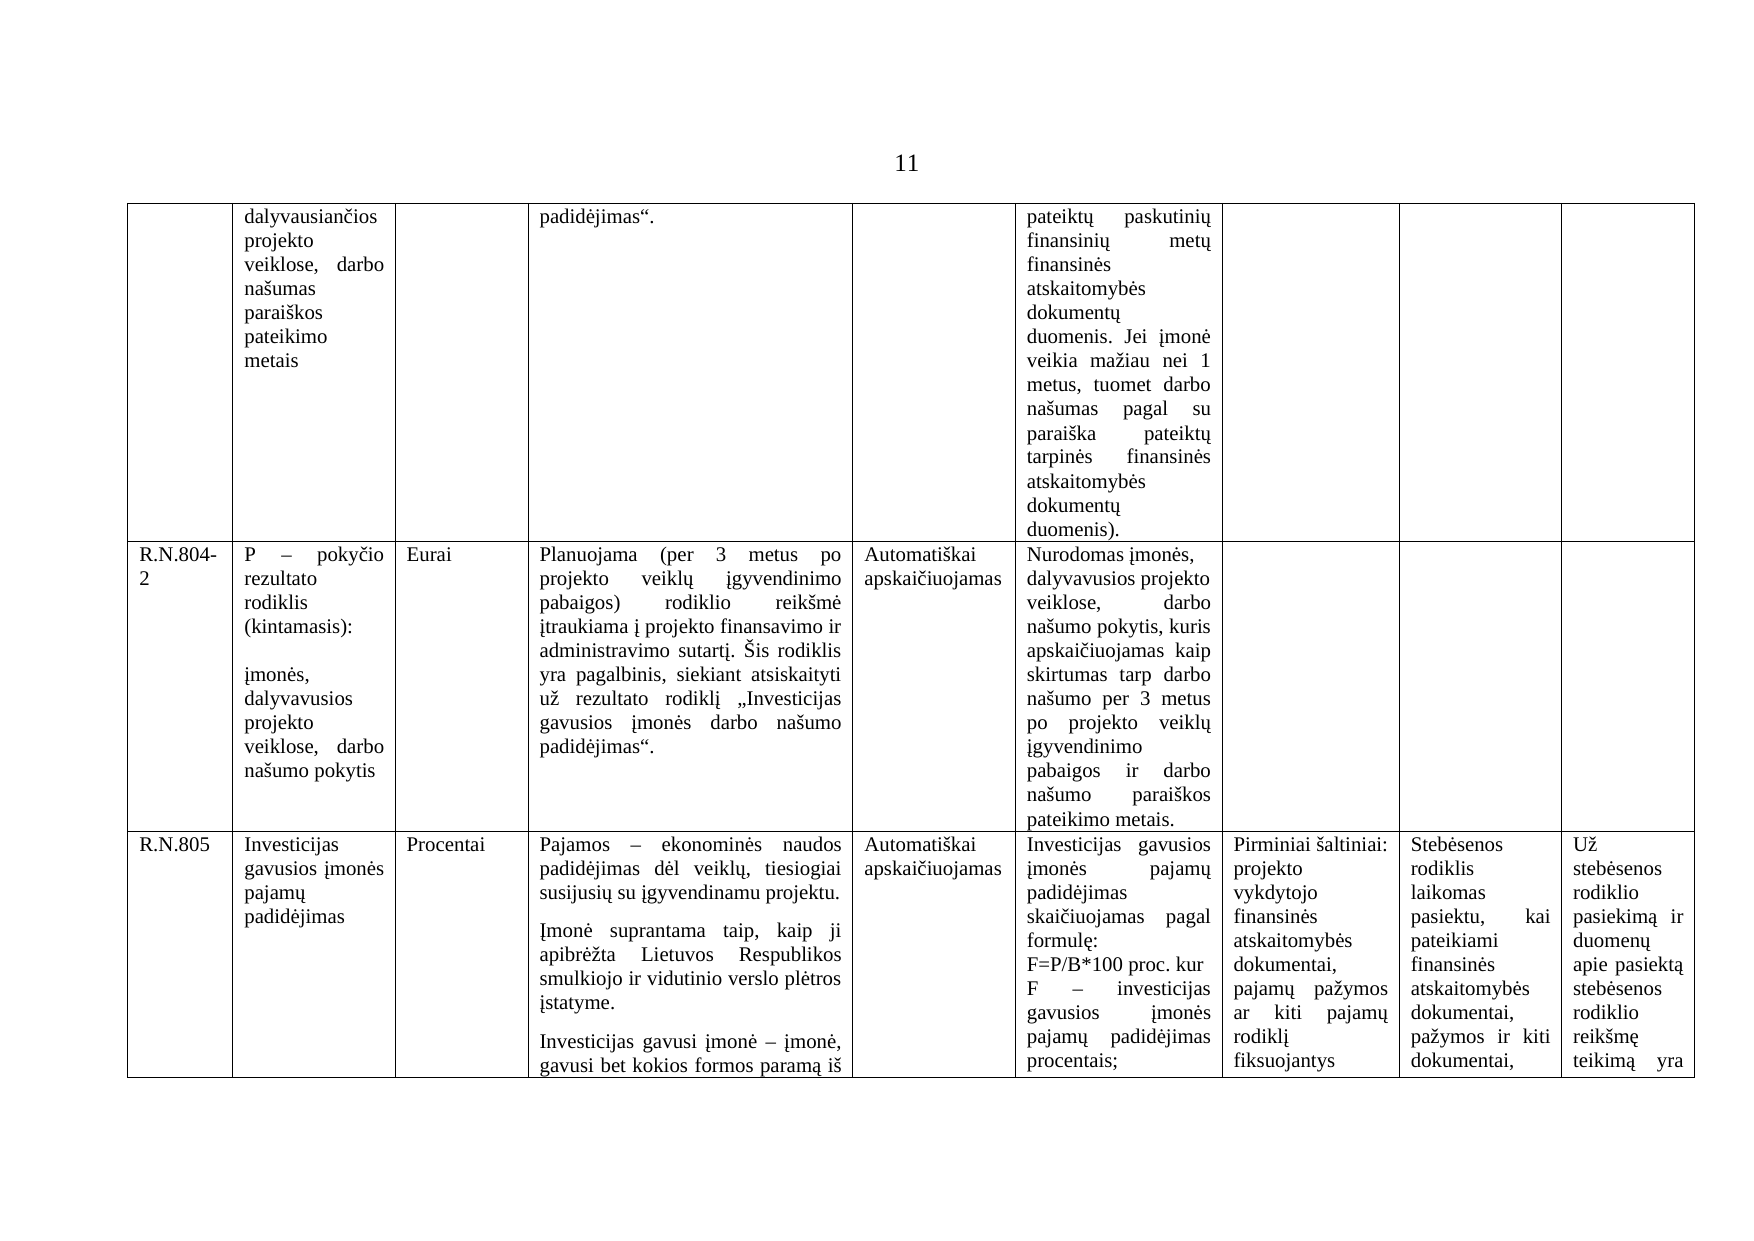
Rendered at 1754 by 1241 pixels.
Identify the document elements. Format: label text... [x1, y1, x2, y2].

table_cell Planuojama (per 3 metus po projekto veiklų įgyvendinimo pabaigos) rodiklio reikšmė įtraukiama į projekto finansavimo ir administravimo sutartį. Šis rodiklis yra pagalbinis, siekiant atsiskaityti už rezultato rodiklį „Investicijas gavusios įmonės darbo našumo padidėjimas“. [529, 542, 852, 831]
table_cell [1400, 542, 1561, 831]
table_cell dalyvausiančios projekto veiklose, darbo našumas paraiškos pateikimo metais [233, 204, 395, 541]
table_cell Procentai [396, 832, 528, 1077]
table_cell R.N.804-2 [128, 542, 232, 831]
table_cell Už stebėsenos rodiklio pasiekimą ir duomenų apie pasiektą stebėsenos rodiklio reikšmę teikimą yra [1562, 832, 1694, 1077]
table_cell R.N.805 [128, 832, 232, 1077]
table_cell P – pokyčio rezultato rodiklis (kintamasis): įmonės, dalyvavusios projekto veiklose, darbo našumo pokytis [233, 542, 395, 831]
table_cell padidėjimas“. [529, 204, 852, 541]
table_cell Stebėsenos rodiklis laikomas pasiektu, kai pateikiami finansinės atskaitomybės dokumentai, pažymos ir kiti dokumentai, [1400, 832, 1561, 1077]
table_cell [396, 204, 528, 541]
table_cell [1562, 204, 1694, 541]
table_cell Pajamos – ekonominės naudos padidėjimas dėl veiklų, tiesiogiai susijusių su įgyvendinamu projektu. Įmonė suprantama taip, kaip ji apibrėžta Lietuvos Respublikos smulkiojo ir vidutinio verslo plėtros įstatyme. Investicijas gavusi įmonė – įmonė, gavusi bet kokios formos paramą iš [529, 832, 852, 1077]
table_cell [1223, 542, 1399, 831]
table_cell [128, 204, 232, 541]
table_cell [1223, 204, 1399, 541]
table_cell Investicijas gavusios įmonės pajamų padidėjimas [233, 832, 395, 1077]
table_cell [1562, 542, 1694, 831]
table_cell Pirminiai šaltiniai: projekto vykdytojo finansinės atskaitomybės dokumentai, pajamų pažymos ar kiti pajamų rodiklį fiksuojantys [1223, 832, 1399, 1077]
table_cell Eurai [396, 542, 528, 831]
table_cell [1400, 204, 1561, 541]
table_cell pateiktų paskutinių finansinių metų finansinės atskaitomybės dokumentų duomenis. Jei įmonė veikia mažiau nei 1 metus, tuomet darbo našumas pagal su paraiška pateiktų tarpinės finansinės atskaitomybės dokumentų duomenis). [1016, 204, 1222, 541]
table_cell Automatiškai apskaičiuojamas [853, 542, 1015, 831]
table_cell Nurodomas įmonės, dalyvavusios projekto veiklose, darbo našumo pokytis, kuris apskaičiuojamas kaip skirtumas tarp darbo našumo per 3 metus po projekto veiklų įgyvendinimo pabaigos ir darbo našumo paraiškos pateikimo metais. [1016, 542, 1222, 831]
table_cell [853, 204, 1015, 541]
table_cell Automatiškai apskaičiuojamas [853, 832, 1015, 1077]
table_cell Investicijas gavusios įmonės pajamų padidėjimas skaičiuojamas pagal formulę: F=P/B*100 proc. kur F – investicijas gavusios įmonės pajamų padidėjimas procentais; [1016, 832, 1222, 1077]
